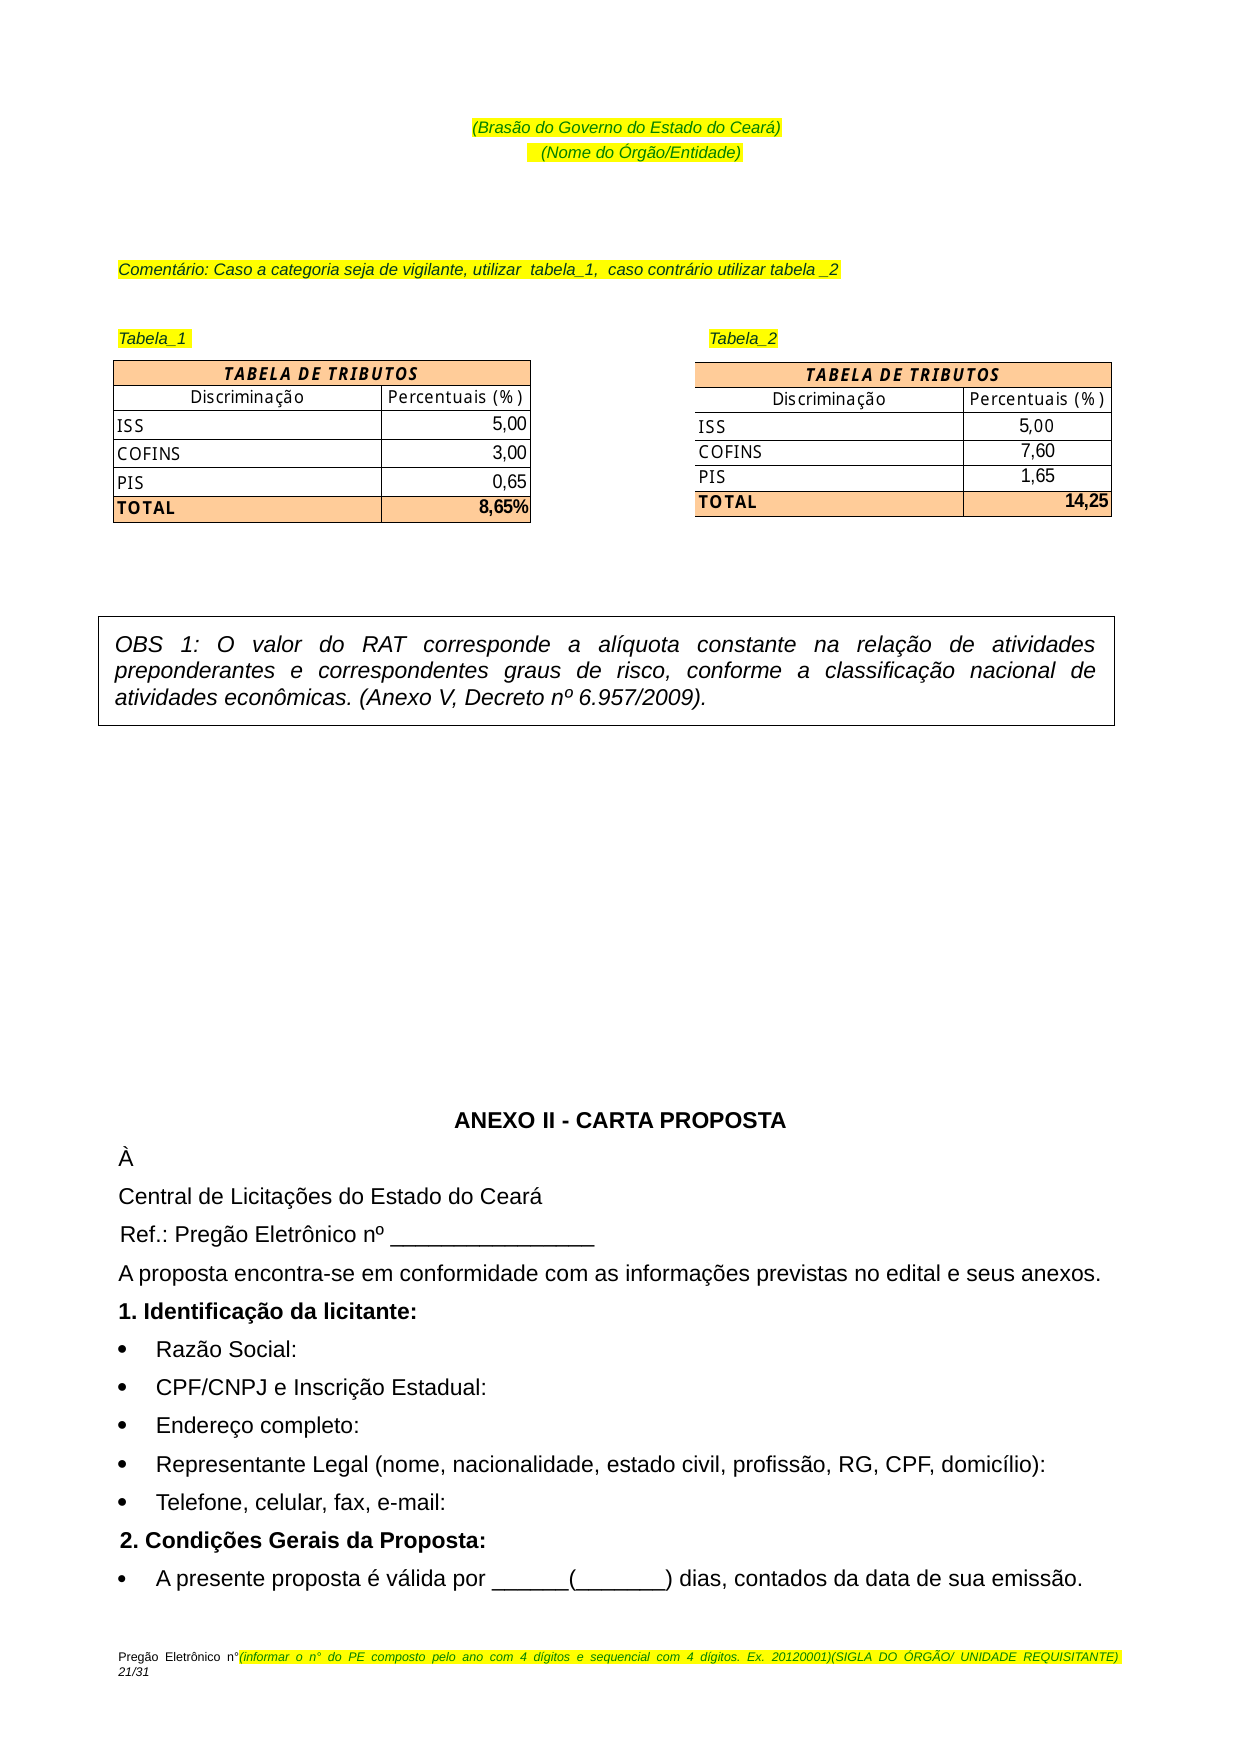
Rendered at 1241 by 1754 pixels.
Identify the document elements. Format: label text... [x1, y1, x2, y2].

text Ref.: Pregão Eletrônico nº ________________ [119, 1221, 1122, 1248]
text OBS 1: O valor do RAT corresponde a alíquota constante na relação de atividades preponderantes e correspondentes graus de risco, conforme a classificação nacional de atividades econômicas. (Anexo V, Decreto nº 6.957/2009). [114, 631, 1099, 710]
text À [118, 1145, 1122, 1171]
text 2. Condições Gerais da Proposta: [119, 1527, 1122, 1553]
text Comentário: Caso a categoria seja de vigilante, utilizar tabela_1, caso contrário utilizar tabela _2 [118, 259, 1122, 279]
list Representante Legal (nome, nacionalidade, estado civil, profissão, RG, CPF, domicílio): [118, 1451, 1122, 1477]
text 1. Identificação da licitante: [118, 1298, 1122, 1324]
list Endereço completo: [118, 1412, 1122, 1439]
list Telefone, celular, fax, e-mail: [118, 1489, 1122, 1515]
list Razão Social: [118, 1336, 1122, 1362]
text ANEXO II - CARTA PROPOSTA [118, 1107, 1122, 1133]
text A proposta encontra-se em conformidade com as informações previstas no edital e seus anexos. [118, 1259, 1122, 1286]
list A presente proposta é válida por ______(_______) dias, contados da data de sua emissão. [118, 1565, 1122, 1592]
text Tabela_1 Tabela_2 [118, 329, 1122, 348]
text Central de Licitações do Estado do Ceará [118, 1183, 1122, 1209]
list CPF/CNPJ e Inscrição Estadual: [118, 1374, 1122, 1401]
